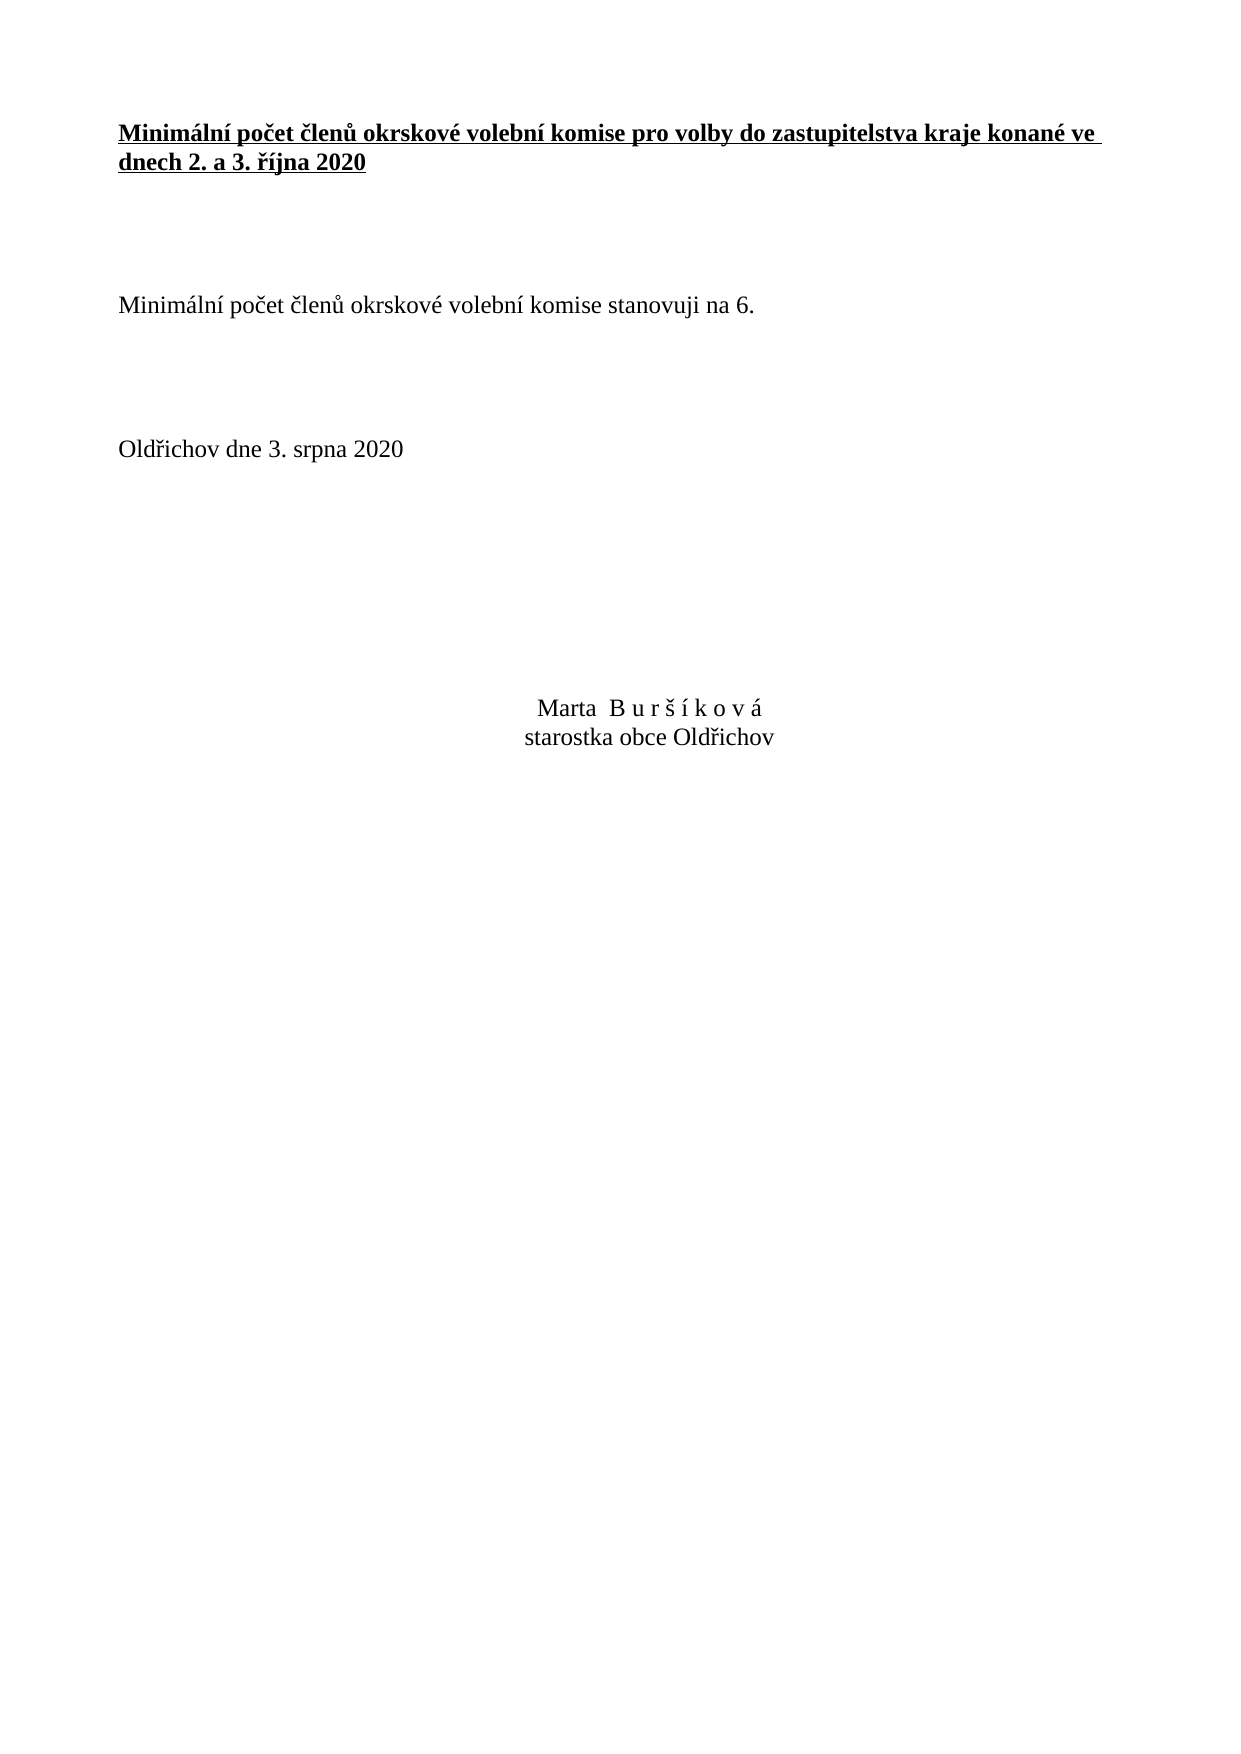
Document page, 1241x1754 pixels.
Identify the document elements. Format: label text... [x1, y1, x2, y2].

text Marta B u r š í k o v á [118, 693, 1122, 722]
text Minimální počet členů okrskové volební komise stanovuji na 6. [118, 291, 1122, 319]
text Oldřichov dne 3. srpna 2020 [118, 434, 1122, 463]
text starostka obce Oldřichov [118, 722, 1122, 751]
text Minimální počet členů okrskové volební komise pro volby do zastupitelstva kraje konané ve dnech 2. a 3. října 2020 [118, 118, 1122, 176]
